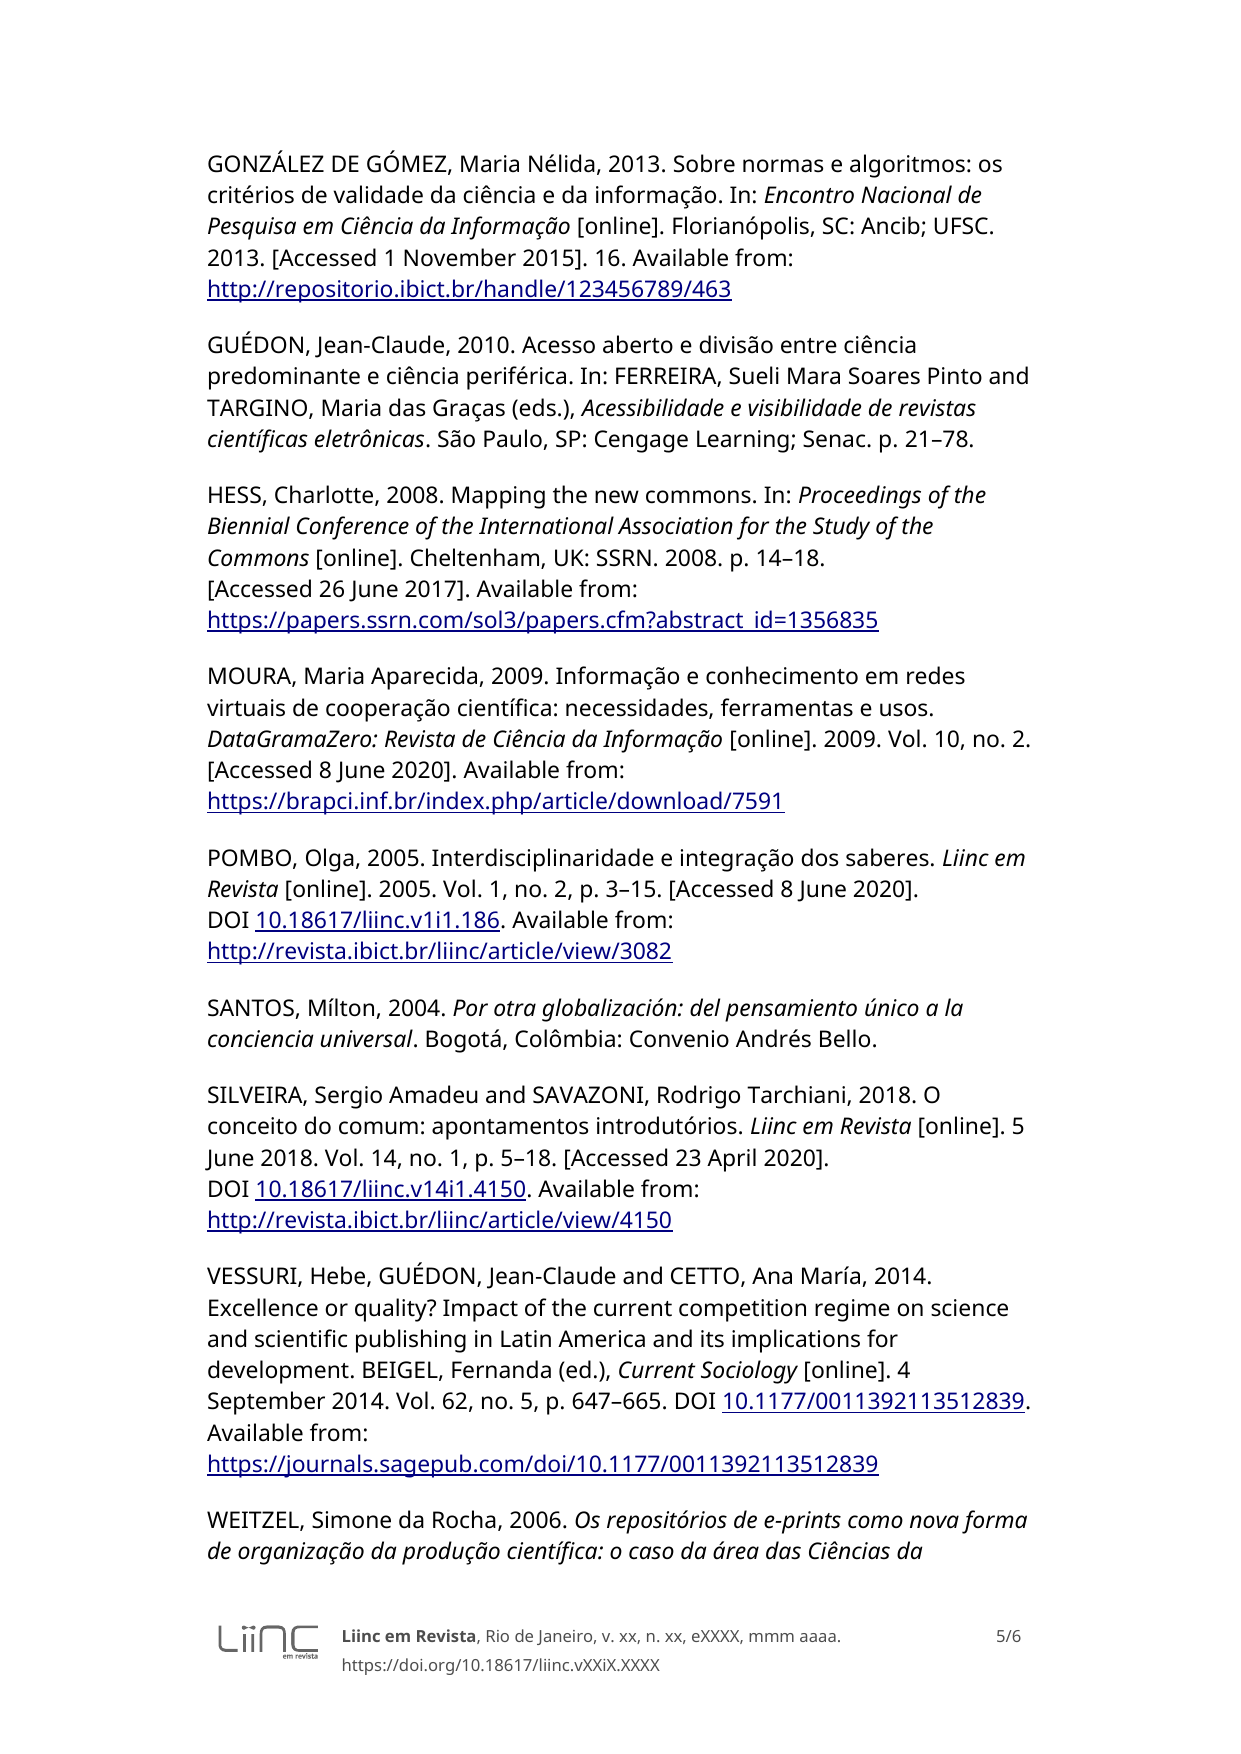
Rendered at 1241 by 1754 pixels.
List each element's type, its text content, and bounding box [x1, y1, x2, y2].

text POMBO, Olga, 2005. Interdisciplinaridade e integração dos saberes. Liinc em Revista [online]. 2005. Vol. 1, no. 2, p. 3–15. [Accessed 8 June 2020]. DOI 10.18617/liinc.v1i1.186. Available from: http://revista.ibict.br/liinc/article/view/3082 [207, 841, 1033, 966]
text SILVEIRA, Sergio Amadeu and SAVAZONI, Rodrigo Tarchiani, 2018. O conceito do comum: apontamentos introdutórios. Liinc em Revista [online]. 5 June 2018. Vol. 14, no. 1, p. 5–18. [Accessed 23 April 2020]. DOI 10.18617/liinc.v14i1.4150. Available from: http://revista.ibict.br/liinc/article/view/4150 [207, 1079, 1033, 1235]
text HESS, Charlotte, 2008. Mapping the new commons. In: Proceedings of the Biennial Conference of the International Association for the Study of the Commons [online]. Cheltenham, UK: SSRN. 2008. p. 14–18. [Accessed 26 June 2017]. Available from: https://papers.ssrn.com/sol3/papers.cfm?abstract_id=1356835 [207, 479, 1033, 635]
text SANTOS, Mílton, 2004. Por otra globalización: del pensamiento único a la conciencia universal. Bogotá, Colômbia: Convenio Andrés Bello. [207, 991, 1033, 1054]
text MOURA, Maria Aparecida, 2009. Informação e conhecimento em redes virtuais de cooperação científica: necessidades, ferramentas e usos. DataGramaZero: Revista de Ciência da Informação [online]. 2009. Vol. 10, no. 2. [Accessed 8 June 2020]. Available from: https://brapci.inf.br/index.php/article/download/7591 [207, 660, 1033, 816]
text WEITZEL, Simone da Rocha, 2006. Os repositórios de e-prints como nova forma de organização da produção científica: o caso da área das Ciências da [207, 1504, 1033, 1566]
text VESSURI, Hebe, GUÉDON, Jean-Claude and CETTO, Ana María, 2014. Excellence or quality? Impact of the current competition regime on science and scientific publishing in Latin America and its implications for development. BEIGEL, Fernanda (ed.), Current Sociology [online]. 4 September 2014. Vol. 62, no. 5, p. 647–665. DOI 10.1177/0011392113512839. Available from: https://journals.sagepub.com/doi/10.1177/0011392113512839 [207, 1260, 1033, 1479]
text GUÉDON, Jean-Claude, 2010. Acesso aberto e divisão entre ciência predominante e ciência periférica. In: FERREIRA, Sueli Mara Soares Pinto and TARGINO, Maria das Graças (eds.), Acessibilidade e visibilidade de revistas científicas eletrônicas. São Paulo, SP: Cengage Learning; Senac. p. 21–78. [207, 329, 1033, 454]
text GONZÁLEZ DE GÓMEZ, Maria Nélida, 2013. Sobre normas e algoritmos: os critérios de validade da ciência e da informação. In: Encontro Nacional de Pesquisa em Ciência da Informação [online]. Florianópolis, SC: Ancib; UFSC. 2013. [Accessed 1 November 2015]. 16. Available from: http://repositorio.ibict.br/handle/123456789/463 [207, 148, 1033, 304]
